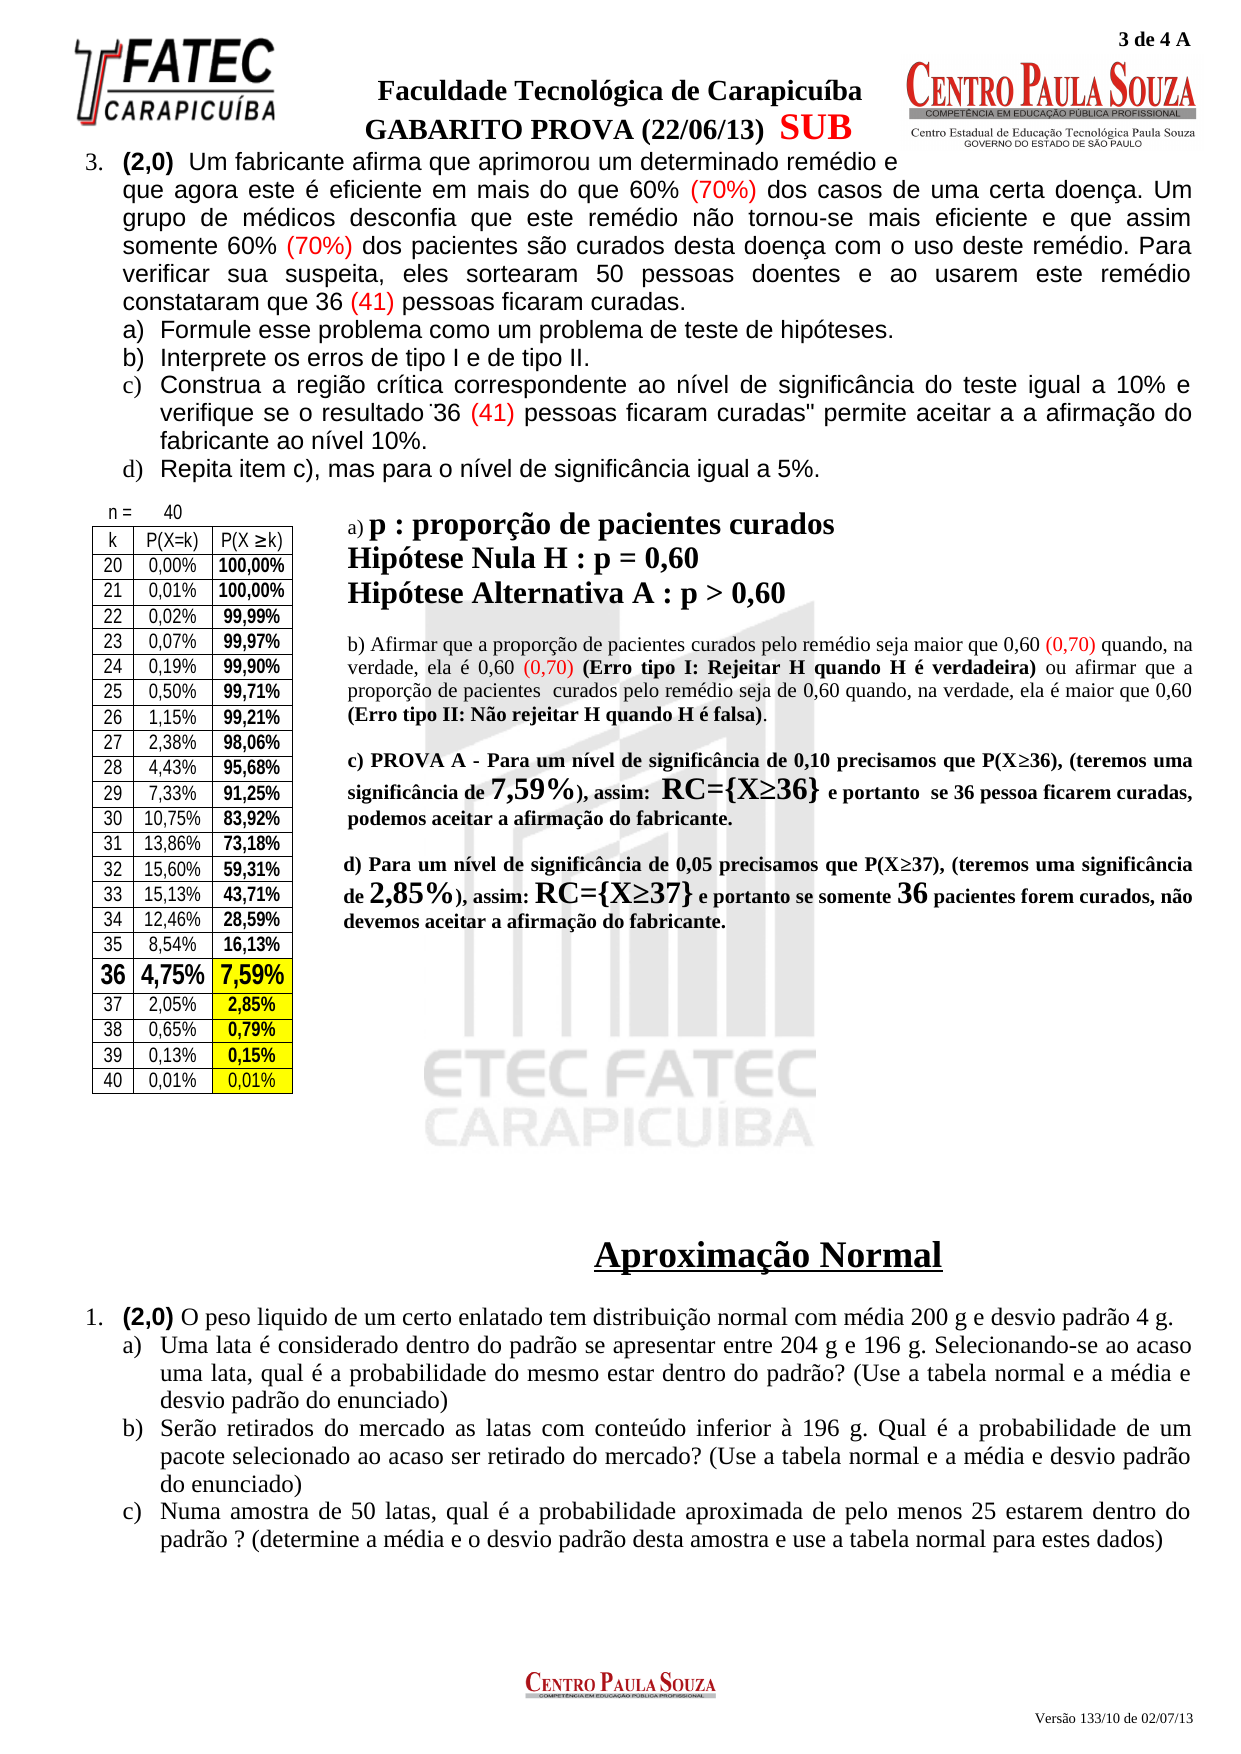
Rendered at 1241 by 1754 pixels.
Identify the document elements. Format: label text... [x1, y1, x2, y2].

list (2,0) Um fabricante afirma que aprimorou um determinado remédio e que agora este é eficiente em mais do que 60% (70%) dos casos de uma certa doença. Um grupo de médicos desconfia que este remédio não tornou-se mais eficiente e que assim somente 60% (70%) dos pacientes são curados desta doença com o uso deste remédio. Para verificar sua suspeita, eles sortearam 50 pessoas doentes e ao usarem este remédio constataram que 36 (41) pessoas ficaram curadas. [85, 148, 1193, 315]
list Numa amostra de 50 latas, qual é a probabilidade aproximada de pelo menos 25 estarem dentro do padrão ? (determine a média e o desvio padrão desta amostra e use a tabela normal para estes dados) [122, 1497, 1193, 1553]
list Construa a região crítica correspondente ao nível de significância do teste igual a 10% e verifique se o resultado ̈36 (41) pessoas ficaram curadas" permite aceitar a a afirmação do fabricante ao nível 10%. [122, 371, 1193, 455]
picture [424, 610, 816, 633]
picture [900, 54, 1204, 151]
text Hipótese Nula H : p = 0,60 [213, 541, 292, 554]
text Hipótese Nula H : p = 0,60 [93, 555, 133, 575]
list Serão retirados do mercado as latas com conteúdo inferior à 196 g. Qual é a probabilidade de um pacote selecionado ao acaso ser retirado do mercado? (Use a tabela normal e a média e desvio padrão do enunciado) [122, 1414, 1193, 1497]
text Hipótese Nula H : p = 0,60 [134, 555, 212, 575]
text Aproximação Normal [43, 1234, 1193, 1276]
text Hipótese Nula H : p = 0,60 [93, 541, 133, 554]
text Hipótese Nula H : p = 0,60 [134, 541, 212, 554]
text a) p : proporção de pacientes curados [52, 506, 1193, 541]
list Interprete os erros de tipo I e de tipo II. [122, 343, 1193, 371]
text Hipótese Alternativa A : p > 0,60 [52, 575, 92, 610]
picture [424, 829, 816, 853]
text Hipótese Nula H : p = 0,60 [213, 555, 292, 575]
list (2,0) O peso liquido de um certo enlatado tem distribuição normal com média 200 g e desvio padrão 4 g. [85, 1303, 1193, 1331]
picture [57, 29, 292, 136]
text d) Para um nível de significância de 0,05 precisamos que P(X≥37), (teremos uma significância de 2,85%), assim: RC={X≥37} e portanto se somente 36 pacientes forem curados, não devemos aceitar a afirmação do fabricante. [293, 853, 1193, 933]
text Hipótese Alternativa A : p > 0,60 [293, 575, 1193, 610]
text Hipótese Alternativa A : p > 0,60 [134, 580, 212, 605]
list Uma lata é considerado dentro do padrão se apresentar entre 204 g e 196 g. Selecionando-se ao acaso uma lata, qual é a probabilidade do mesmo estar dentro do padrão? (Use a tabela normal e a média e desvio padrão do enunciado) [122, 1331, 1193, 1414]
picture [523, 1670, 717, 1701]
text Hipótese Alternativa A : p > 0,60 [93, 580, 133, 605]
text b) Afirmar que a proporção de pacientes curados pelo remédio seja maior que 0,60 (0,70) quando, na verdade, ela é 0,60 (0,70) (Erro tipo I: Rejeitar H quando H é verdadeira) ou afirmar que a proporção de pacientes curados pelo remédio seja de 0,60 quando, na verdade, ela é maior que 0,60 (Erro tipo II: Não rejeitar H quando H é falsa). [293, 633, 1193, 726]
picture [424, 726, 816, 749]
text c) PROVA A - Para um nível de significância de 0,10 precisamos que P(X≥36), (teremos uma significância de 7,59%), assim: RC={X≥36} e portanto se 36 pessoa ficarem curadas, podemos aceitar a afirmação do fabricante. [293, 749, 1193, 829]
text Hipótese Alternativa A : p > 0,60 [213, 580, 292, 605]
text Hipótese Nula H : p = 0,60 [293, 541, 1193, 575]
text Hipótese Nula H : p = 0,60 [52, 541, 92, 575]
picture [424, 933, 816, 1154]
list Formule esse problema como um problema de teste de hipóteses. [122, 315, 1193, 343]
list Repita item c), mas para o nível de significância igual a 5%. [122, 455, 1193, 483]
